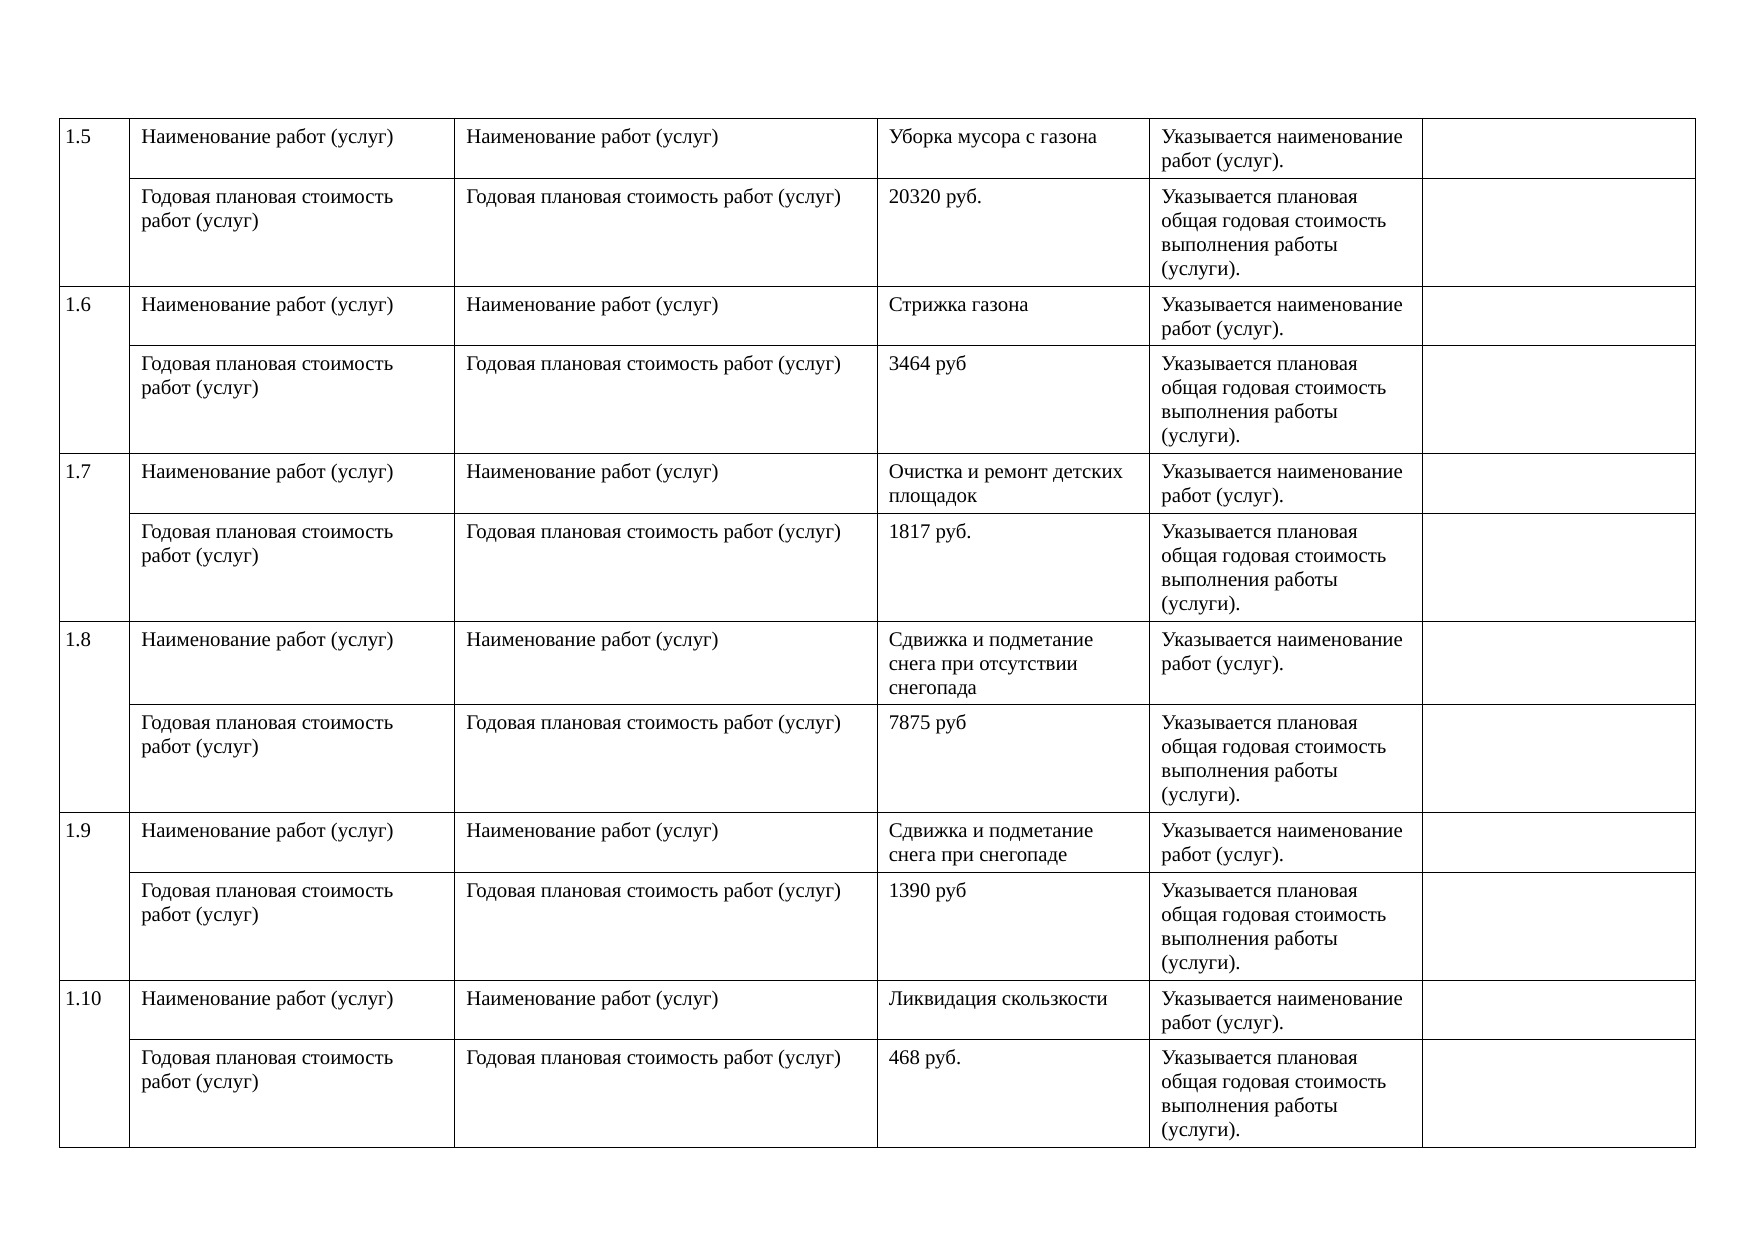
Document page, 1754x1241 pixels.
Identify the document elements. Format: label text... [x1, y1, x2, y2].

table_cell 1817 руб. [878, 514, 1149, 621]
table_cell Годовая плановая стоимость работ (услуг) [130, 179, 454, 286]
table_cell Стрижка газона [878, 287, 1149, 345]
table_cell Наименование работ (услуг) [130, 981, 454, 1039]
table_cell Наименование работ (услуг) [130, 287, 454, 345]
table_cell Годовая плановая стоимость работ (услуг) [455, 179, 877, 286]
table_cell Годовая плановая стоимость работ (услуг) [455, 873, 877, 980]
table_cell [1423, 287, 1695, 345]
table_cell 3464 руб [878, 346, 1149, 453]
table_cell [1423, 119, 1695, 178]
table_cell [1423, 1040, 1695, 1147]
table_cell 1.8 [60, 622, 129, 812]
table_cell Указывается плановая общая годовая стоимость выполнения работы (услуги). [1150, 179, 1422, 286]
table_cell Годовая плановая стоимость работ (услуг) [130, 873, 454, 980]
table_cell Наименование работ (услуг) [130, 119, 454, 178]
table_cell Указывается плановая общая годовая стоимость выполнения работы (услуги). [1150, 514, 1422, 621]
table_cell 1.5 [60, 119, 129, 286]
table_cell Наименование работ (услуг) [130, 454, 454, 513]
table_cell [1423, 346, 1695, 453]
table_cell 7875 руб [878, 705, 1149, 812]
table_cell Указывается плановая общая годовая стоимость выполнения работы (услуги). [1150, 873, 1422, 980]
table_cell Ликвидация скользкости [878, 981, 1149, 1039]
table_cell Годовая плановая стоимость работ (услуг) [455, 346, 877, 453]
table_cell Указывается плановая общая годовая стоимость выполнения работы (услуги). [1150, 346, 1422, 453]
table_cell [1423, 622, 1695, 704]
table_cell Указывается наименование работ (услуг). [1150, 981, 1422, 1039]
table_cell Наименование работ (услуг) [455, 287, 877, 345]
table_cell Годовая плановая стоимость работ (услуг) [455, 705, 877, 812]
table_cell 1390 руб [878, 873, 1149, 980]
table_cell Наименование работ (услуг) [455, 981, 877, 1039]
table_cell Указывается наименование работ (услуг). [1150, 454, 1422, 513]
table_cell 1.10 [60, 981, 129, 1147]
table_cell Указывается наименование работ (услуг). [1150, 287, 1422, 345]
table_cell Наименование работ (услуг) [130, 813, 454, 872]
table_cell [1423, 705, 1695, 812]
table_cell 20320 руб. [878, 179, 1149, 286]
table_cell [1423, 873, 1695, 980]
table_cell Наименование работ (услуг) [455, 119, 877, 178]
table_cell Годовая плановая стоимость работ (услуг) [130, 514, 454, 621]
table_cell Указывается наименование работ (услуг). [1150, 119, 1422, 178]
table_cell Сдвижка и подметание снега при отсутствии снегопада [878, 622, 1149, 704]
table_cell 1.9 [60, 813, 129, 980]
table_cell Годовая плановая стоимость работ (услуг) [130, 346, 454, 453]
table_cell [1423, 454, 1695, 513]
table_cell Годовая плановая стоимость работ (услуг) [455, 1040, 877, 1147]
table_cell [1423, 813, 1695, 872]
table_cell Наименование работ (услуг) [130, 622, 454, 704]
table_cell [1423, 179, 1695, 286]
table_cell Указывается плановая общая годовая стоимость выполнения работы (услуги). [1150, 705, 1422, 812]
table_cell Уборка мусора с газона [878, 119, 1149, 178]
table_cell [1423, 981, 1695, 1039]
table_cell [1423, 514, 1695, 621]
table_cell 1.6 [60, 287, 129, 453]
table_cell Очистка и ремонт детских площадок [878, 454, 1149, 513]
table_cell Указывается плановая общая годовая стоимость выполнения работы (услуги). [1150, 1040, 1422, 1147]
table_cell Наименование работ (услуг) [455, 813, 877, 872]
table_cell Наименование работ (услуг) [455, 454, 877, 513]
table_cell Сдвижка и подметание снега при снегопаде [878, 813, 1149, 872]
table_cell Годовая плановая стоимость работ (услуг) [130, 705, 454, 812]
table_cell Наименование работ (услуг) [455, 622, 877, 704]
table_cell Указывается наименование работ (услуг). [1150, 622, 1422, 704]
table_cell 468 руб. [878, 1040, 1149, 1147]
table_cell Указывается наименование работ (услуг). [1150, 813, 1422, 872]
table_cell 1.7 [60, 454, 129, 621]
table_cell Годовая плановая стоимость работ (услуг) [130, 1040, 454, 1147]
table_cell Годовая плановая стоимость работ (услуг) [455, 514, 877, 621]
